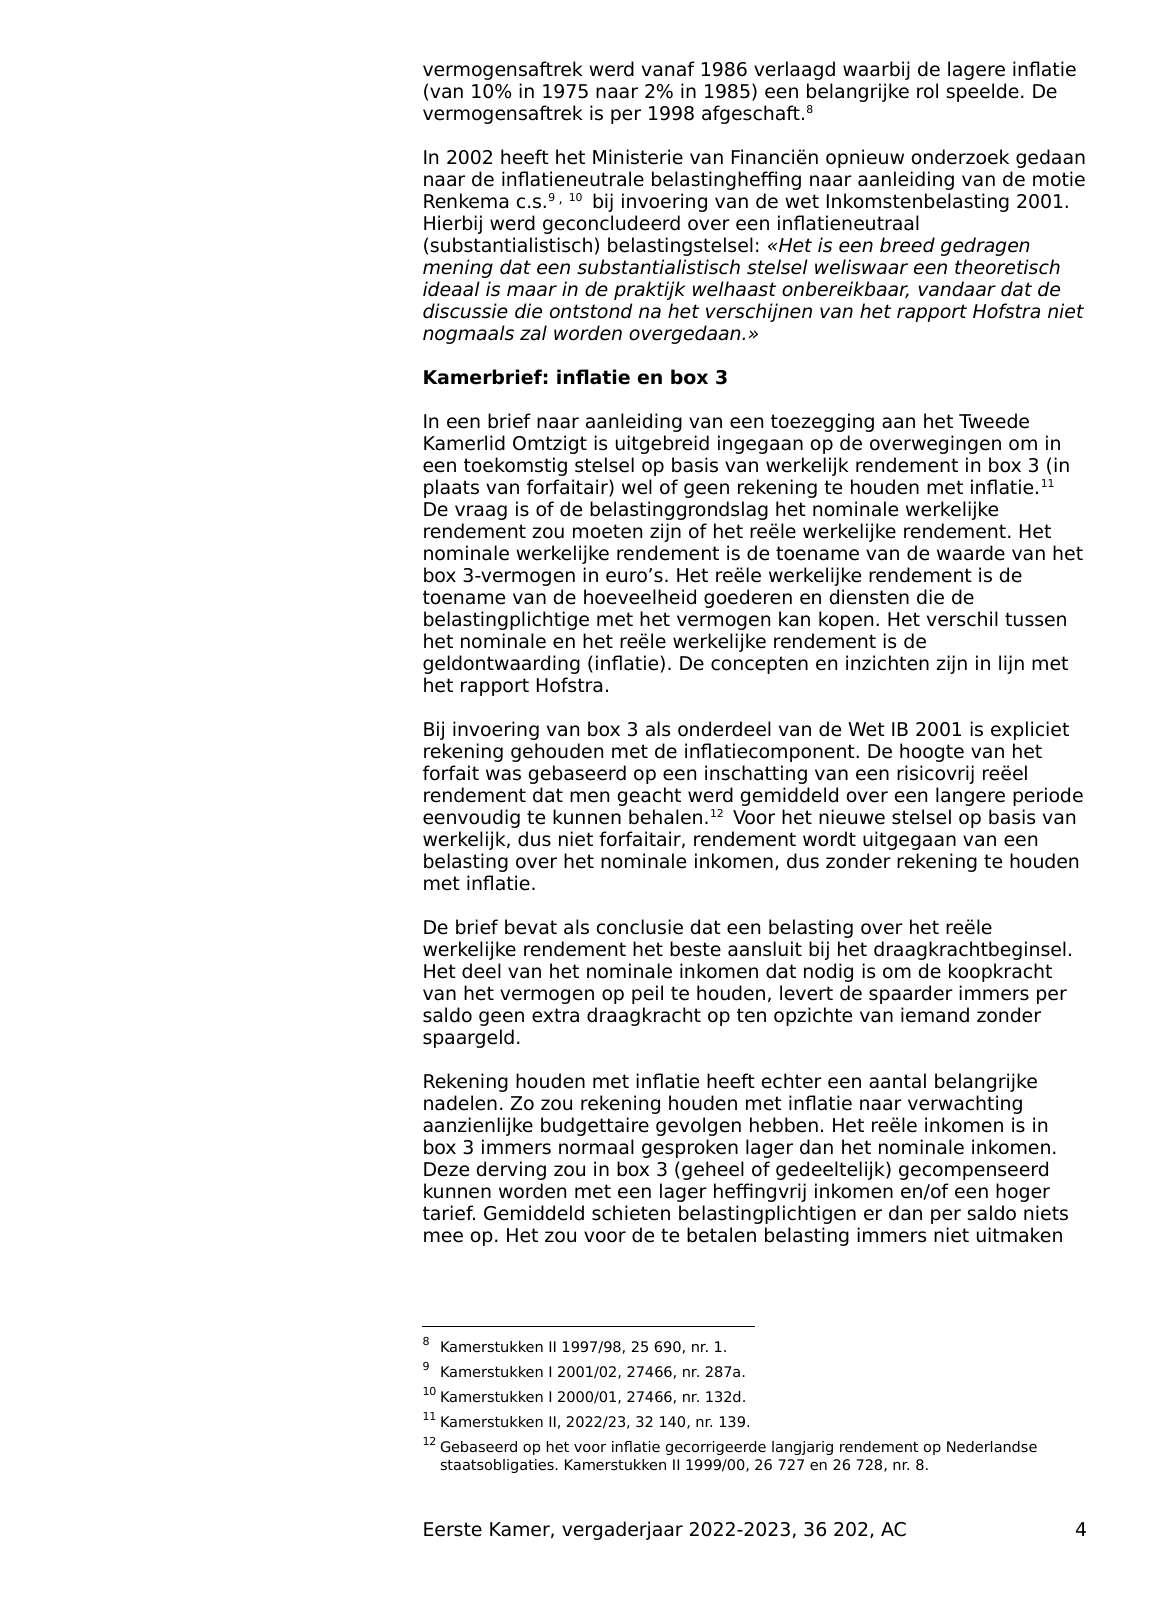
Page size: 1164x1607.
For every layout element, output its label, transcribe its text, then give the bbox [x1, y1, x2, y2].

subtitle Kamerbrief: inflatie en box 3 [422, 367, 1087, 389]
text Kamerstukken II, 2022/23, 32 140, nr. 139. [422, 1410, 1087, 1432]
text De brief bevat als conclusie dat een belasting over het reële werkelijke rendement het beste aansluit bij het draagkrachtbeginsel. Het deel van het nominale inkomen dat nodig is om de koopkracht van het vermogen op peil te houden, levert de spaarder immers per saldo geen extra draagkracht op ten opzichte van iemand zonder spaargeld. [422, 917, 1087, 1049]
text Rekening houden met inflatie heeft echter een aantal belangrijke nadelen. Zo zou rekening houden met inflatie naar verwachting aanzienlijke budgettaire gevolgen hebben. Het reële inkomen is in box 3 immers normaal gesproken lager dan het nominale inkomen. Deze derving zou in box 3 (geheel of gedeeltelijk) gecompenseerd kunnen worden met een lager heffingvrij inkomen en/of een hoger tarief. Gemiddeld schieten belastingplichtigen er dan per saldo niets mee op. Het zou voor de te betalen belasting immers niet uitmaken [422, 1071, 1087, 1247]
text De voorstellen uit het rapport Hofstra zijn uiteindelijk niet ingevoerd. In de aanbiedingsbrief vermeldt het kabinet al dat «de problematiek van de inflatieneutrale belastingheffing zo complex van aard is, dat het kabinet meent eerst een beslissing te mogen nemen na een zorgvuldige analyse van deze problematiek en afweging van alle daaraan verbonden aspecten.» Wel is gekozen voor invoering van een vermogens- en voorraadaftrek voor ondernemingen in de inkomstenbelasting (IB) en de vennootschapsbelasting (Vpb) per 1981. De voorraadaftrek is in 1986 weer afgeschaft, onder andere omdat bleek dat er oneigenlijk gebruik van werd gemaakt. De vermogensaftrek werd vanaf 1986 verlaagd waarbij de lagere inflatie (van 10% in 1975 naar 2% in 1985) een belangrijke rol speelde. De vermogensaftrek is per 1998 afgeschaft. [422, 59, 1087, 125]
text Kamerstukken I 2001/02, 27466, nr. 287a. [422, 1360, 1087, 1382]
text In 2002 heeft het Ministerie van Financiën opnieuw onderzoek gedaan naar de inflatieneutrale belastingheffing naar aanleiding van de motie Renkema c.s., bij invoering van de wet Inkomstenbelasting 2001. Hierbij werd geconcludeerd over een inflatieneutraal (substantialistisch) belastingstelsel: «Het is een breed gedragen mening dat een substantialistisch stelsel weliswaar een theoretisch ideaal is maar in de praktijk welhaast onbereikbaar, vandaar dat de discussie die ontstond na het verschijnen van het rapport Hofstra niet nogmaals zal worden overgedaan.» [422, 147, 1087, 345]
text Gebaseerd op het voor inflatie gecorrigeerde langjarig rendement op Nederlandse staatsobligaties. Kamerstukken II 1999/00, 26 727 en 26 728, nr. 8. [422, 1435, 1087, 1474]
text Kamerstukken I 2000/01, 27466, nr. 132d. [422, 1385, 1087, 1407]
text Kamerstukken II 1997/98, 25 690, nr. 1. [422, 1335, 1087, 1357]
text In een brief naar aanleiding van een toezegging aan het Tweede Kamerlid Omtzigt is uitgebreid ingegaan op de overwegingen om in een toekomstig stelsel op basis van werkelijk rendement in box 3 (in plaats van forfaitair) wel of geen rekening te houden met inflatie. De vraag is of de belastinggrondslag het nominale werkelijke rendement zou moeten zijn of het reële werkelijke rendement. Het nominale werkelijke rendement is de toename van de waarde van het box 3-vermogen in euro’s. Het reële werkelijke rendement is de toename van de hoeveelheid goederen en diensten die de belastingplichtige met het vermogen kan kopen. Het verschil tussen het nominale en het reële werkelijke rendement is de geldontwaarding (inflatie). De concepten en inzichten zijn in lijn met het rapport Hofstra. [422, 411, 1087, 697]
text Bij invoering van box 3 als onderdeel van de Wet IB 2001 is expliciet rekening gehouden met de inflatiecomponent. De hoogte van het forfait was gebaseerd op een inschatting van een risicovrij reëel rendement dat men geacht werd gemiddeld over een langere periode eenvoudig te kunnen behalen. Voor het nieuwe stelsel op basis van werkelijk, dus niet forfaitair, rendement wordt uitgegaan van een belasting over het nominale inkomen, dus zonder rekening te houden met inflatie. [422, 719, 1087, 895]
